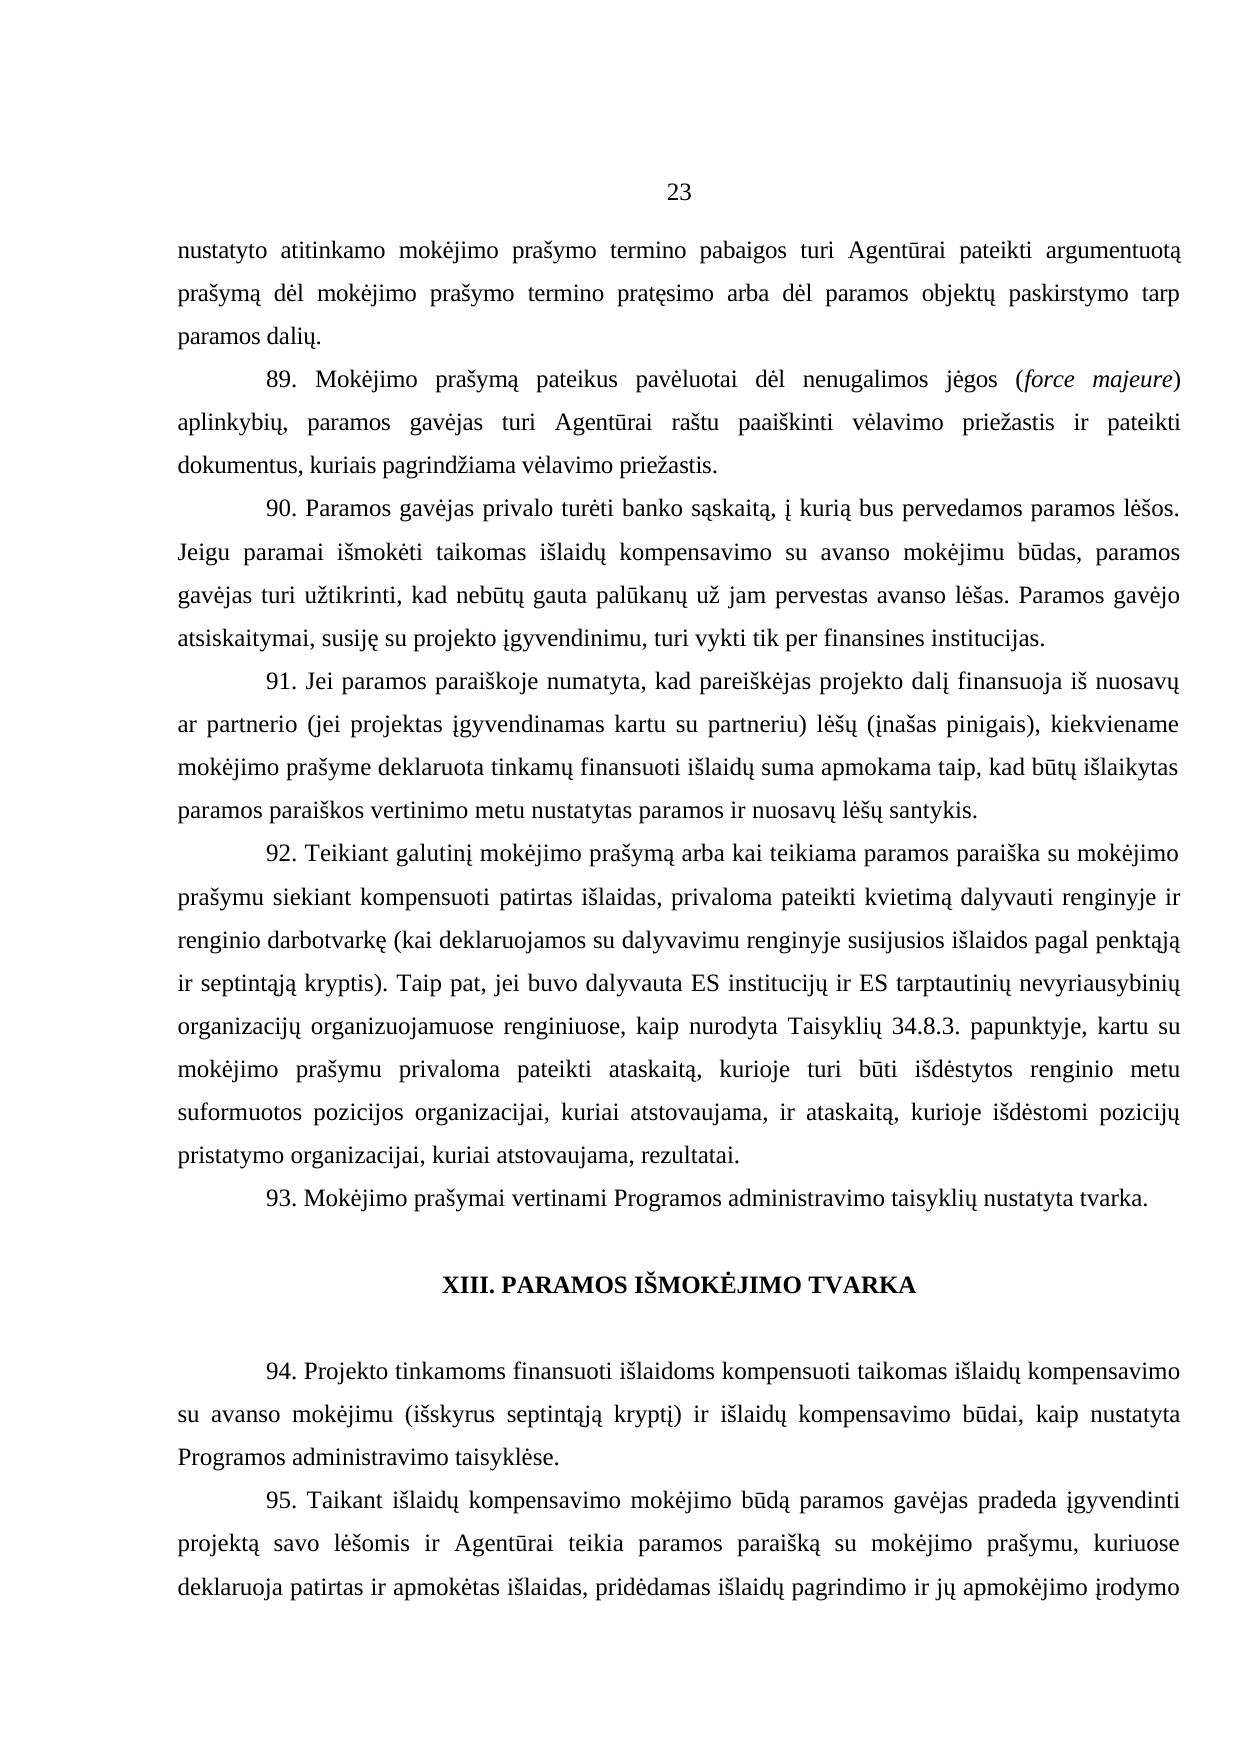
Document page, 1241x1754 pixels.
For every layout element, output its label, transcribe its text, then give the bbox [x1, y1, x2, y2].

text 89. Mokėjimo prašymą pateikus pavėluotai dėl nenugalimos jėgos (force majeure) aplinkybių, paramos gavėjas turi Agentūrai raštu paaiškinti vėlavimo priežastis ir pateikti dokumentus, kuriais pagrindžiama vėlavimo priežastis. [177, 364, 1181, 479]
text 94. Projekto tinkamoms finansuoti išlaidoms kompensuoti taikomas išlaidų kompensavimo su avanso mokėjimu (išskyrus septintąją kryptį) ir išlaidų kompensavimo būdai, kaip nustatyta Programos administravimo taisyklėse. [177, 1356, 1181, 1471]
text 91. Jei paramos paraiškoje numatyta, kad pareiškėjas projekto dalį finansuoja iš nuosavų ar partnerio (jei projektas įgyvendinamas kartu su partneriu) lėšų (įnašas pinigais), kiekviename mokėjimo prašyme deklaruota tinkamų finansuoti išlaidų suma apmokama taip, kad būtų išlaikytas paramos paraiškos vertinimo metu nustatytas paramos ir nuosavų lėšų santykis. [177, 666, 1181, 824]
text 93. Mokėjimo prašymai vertinami Programos administravimo taisyklių nustatyta tvarka. [177, 1183, 1181, 1212]
text XIII. PARAMOS IŠMOKĖJIMO TVARKA [177, 1270, 1181, 1298]
text 95. Taikant išlaidų kompensavimo mokėjimo būdą paramos gavėjas pradeda įgyvendinti projektą savo lėšomis ir Agentūrai teikia paramos paraišką su mokėjimo prašymu, kuriuose deklaruoja patirtas ir apmokėtas išlaidas, pridėdamas išlaidų pagrindimo ir jų apmokėjimo įrodymo [177, 1485, 1181, 1600]
text nustatyto atitinkamo mokėjimo prašymo termino pabaigos turi Agentūrai pateikti argumentuotą prašymą dėl mokėjimo prašymo termino pratęsimo arba dėl paramos objektų paskirstymo tarp paramos dalių. [177, 235, 1181, 350]
text 90. Paramos gavėjas privalo turėti banko sąskaitą, į kurią bus pervedamos paramos lėšos. Jeigu paramai išmokėti taikomas išlaidų kompensavimo su avanso mokėjimu būdas, paramos gavėjas turi užtikrinti, kad nebūtų gauta palūkanų už jam pervestas avanso lėšas. Paramos gavėjo atsiskaitymai, susiję su projekto įgyvendinimu, turi vykti tik per finansines institucijas. [177, 493, 1181, 652]
text 92. Teikiant galutinį mokėjimo prašymą arba kai teikiama paramos paraiška su mokėjimo prašymu siekiant kompensuoti patirtas išlaidas, privaloma pateikti kvietimą dalyvauti renginyje ir renginio darbotvarkę (kai deklaruojamos su dalyvavimu renginyje susijusios išlaidos pagal penktąją ir septintąją kryptis). Taip pat, jei buvo dalyvauta ES institucijų ir ES tarptautinių nevyriausybinių organizacijų organizuojamuose renginiuose, kaip nurodyta Taisyklių 34.8.3. papunktyje, kartu su mokėjimo prašymu privaloma pateikti ataskaitą, kurioje turi būti išdėstytos renginio metu suformuotos pozicijos organizacijai, kuriai atstovaujama, ir ataskaitą, kurioje išdėstomi pozicijų pristatymo organizacijai, kuriai atstovaujama, rezultatai. [177, 838, 1181, 1169]
